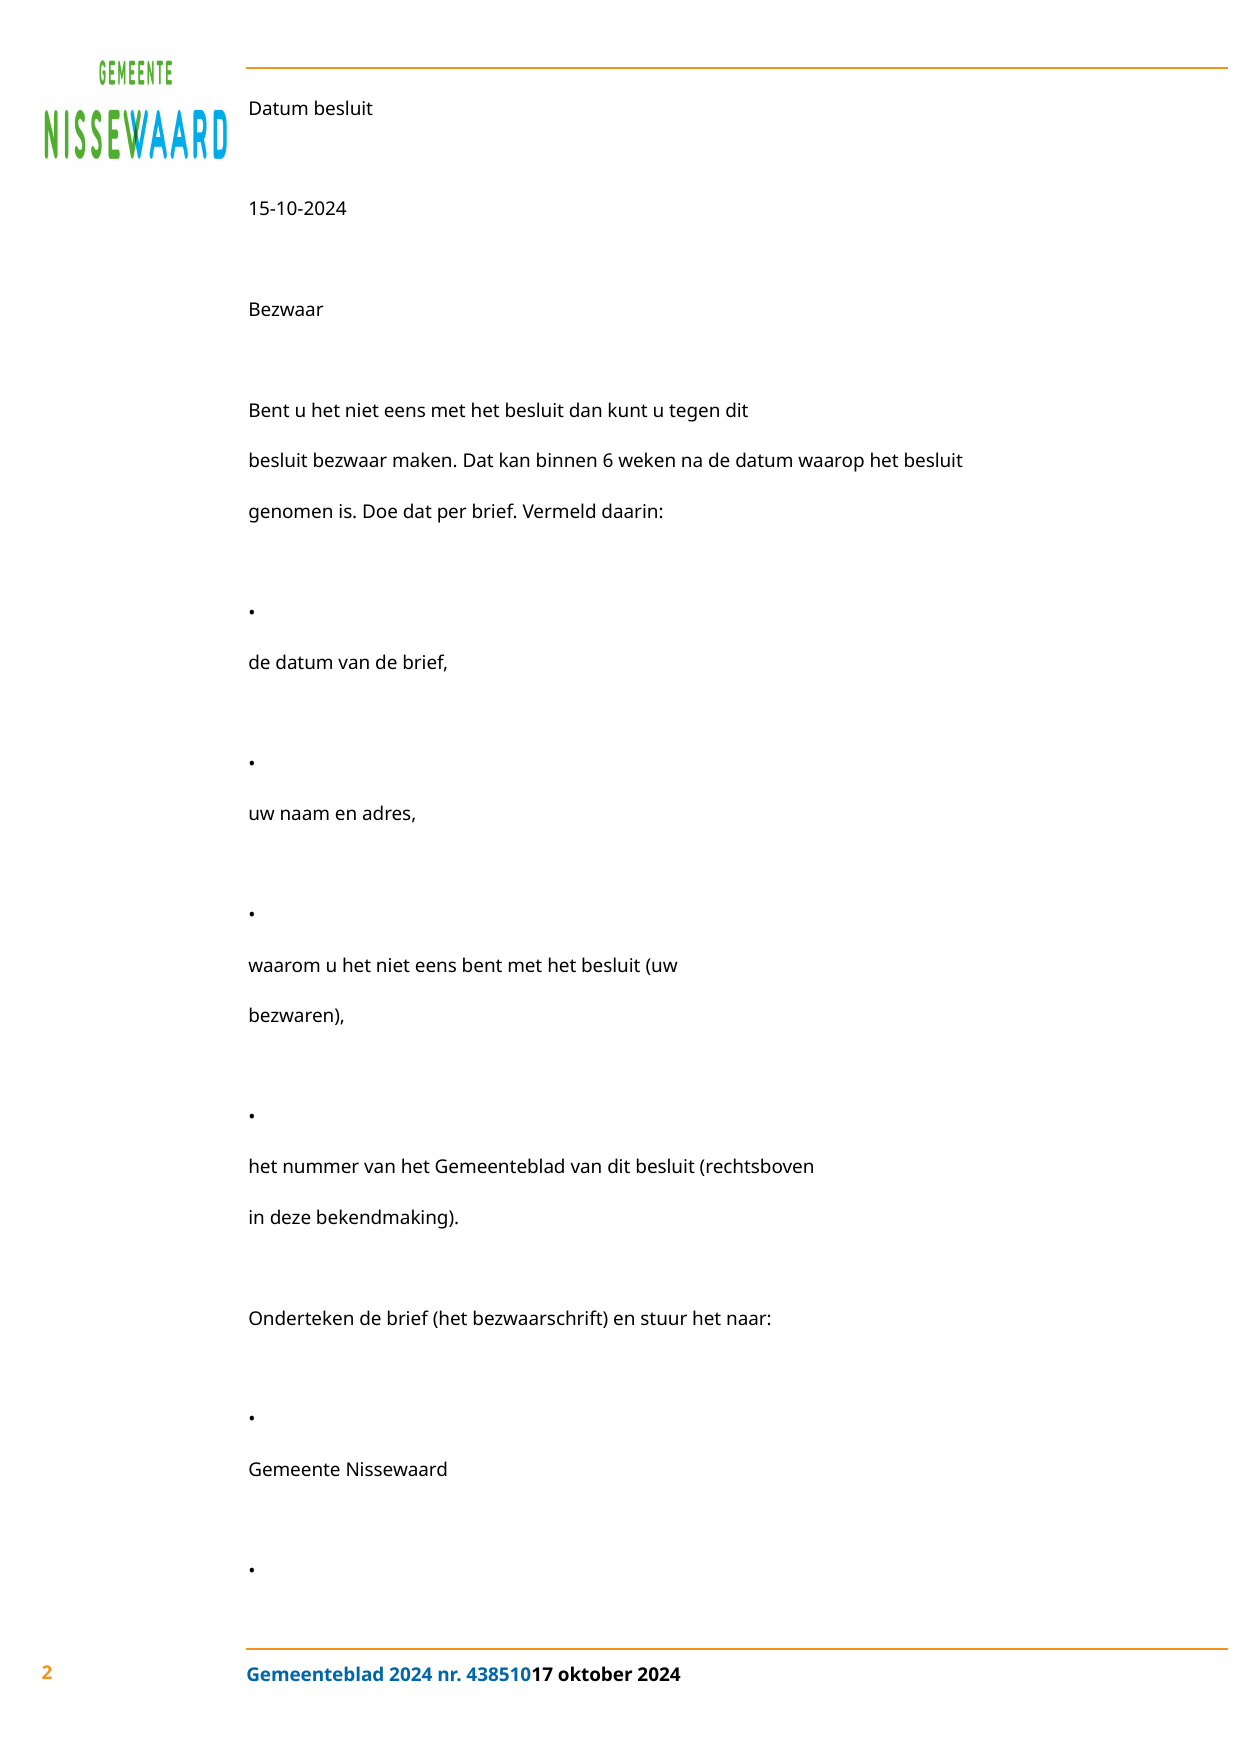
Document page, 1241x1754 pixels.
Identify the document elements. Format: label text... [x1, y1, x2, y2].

text 15-10-2024 [248, 196, 1152, 221]
text • [248, 599, 1152, 625]
text Datum besluit [248, 95, 1152, 121]
text in deze bekendmaking). [248, 1204, 1152, 1230]
picture [41, 47, 231, 172]
text • [248, 901, 1152, 927]
text de datum van de brief, [248, 649, 1152, 675]
text genomen is. Doe dat per brief. Vermeld daarin: [248, 498, 1152, 524]
text bezwaren), [248, 1002, 1152, 1028]
text Bent u het niet eens met het besluit dan kunt u tegen dit [248, 397, 1152, 423]
text Bezwaar [248, 296, 1152, 322]
text • [248, 1103, 1152, 1129]
text besluit bezwaar maken. Dat kan binnen 6 weken na de datum waarop het besluit [248, 448, 1152, 473]
text uw naam en adres, [248, 801, 1152, 826]
text het nummer van het Gemeenteblad van dit besluit (rechtsboven [248, 1153, 1152, 1179]
text • [248, 750, 1152, 776]
text Onderteken de brief (het bezwaarschrift) en stuur het naar: [248, 1305, 1152, 1331]
text Gemeente Nissewaard [248, 1456, 1152, 1482]
text • [248, 1557, 1152, 1583]
text waarom u het niet eens bent met het besluit (uw [248, 952, 1152, 978]
text • [248, 1406, 1152, 1431]
